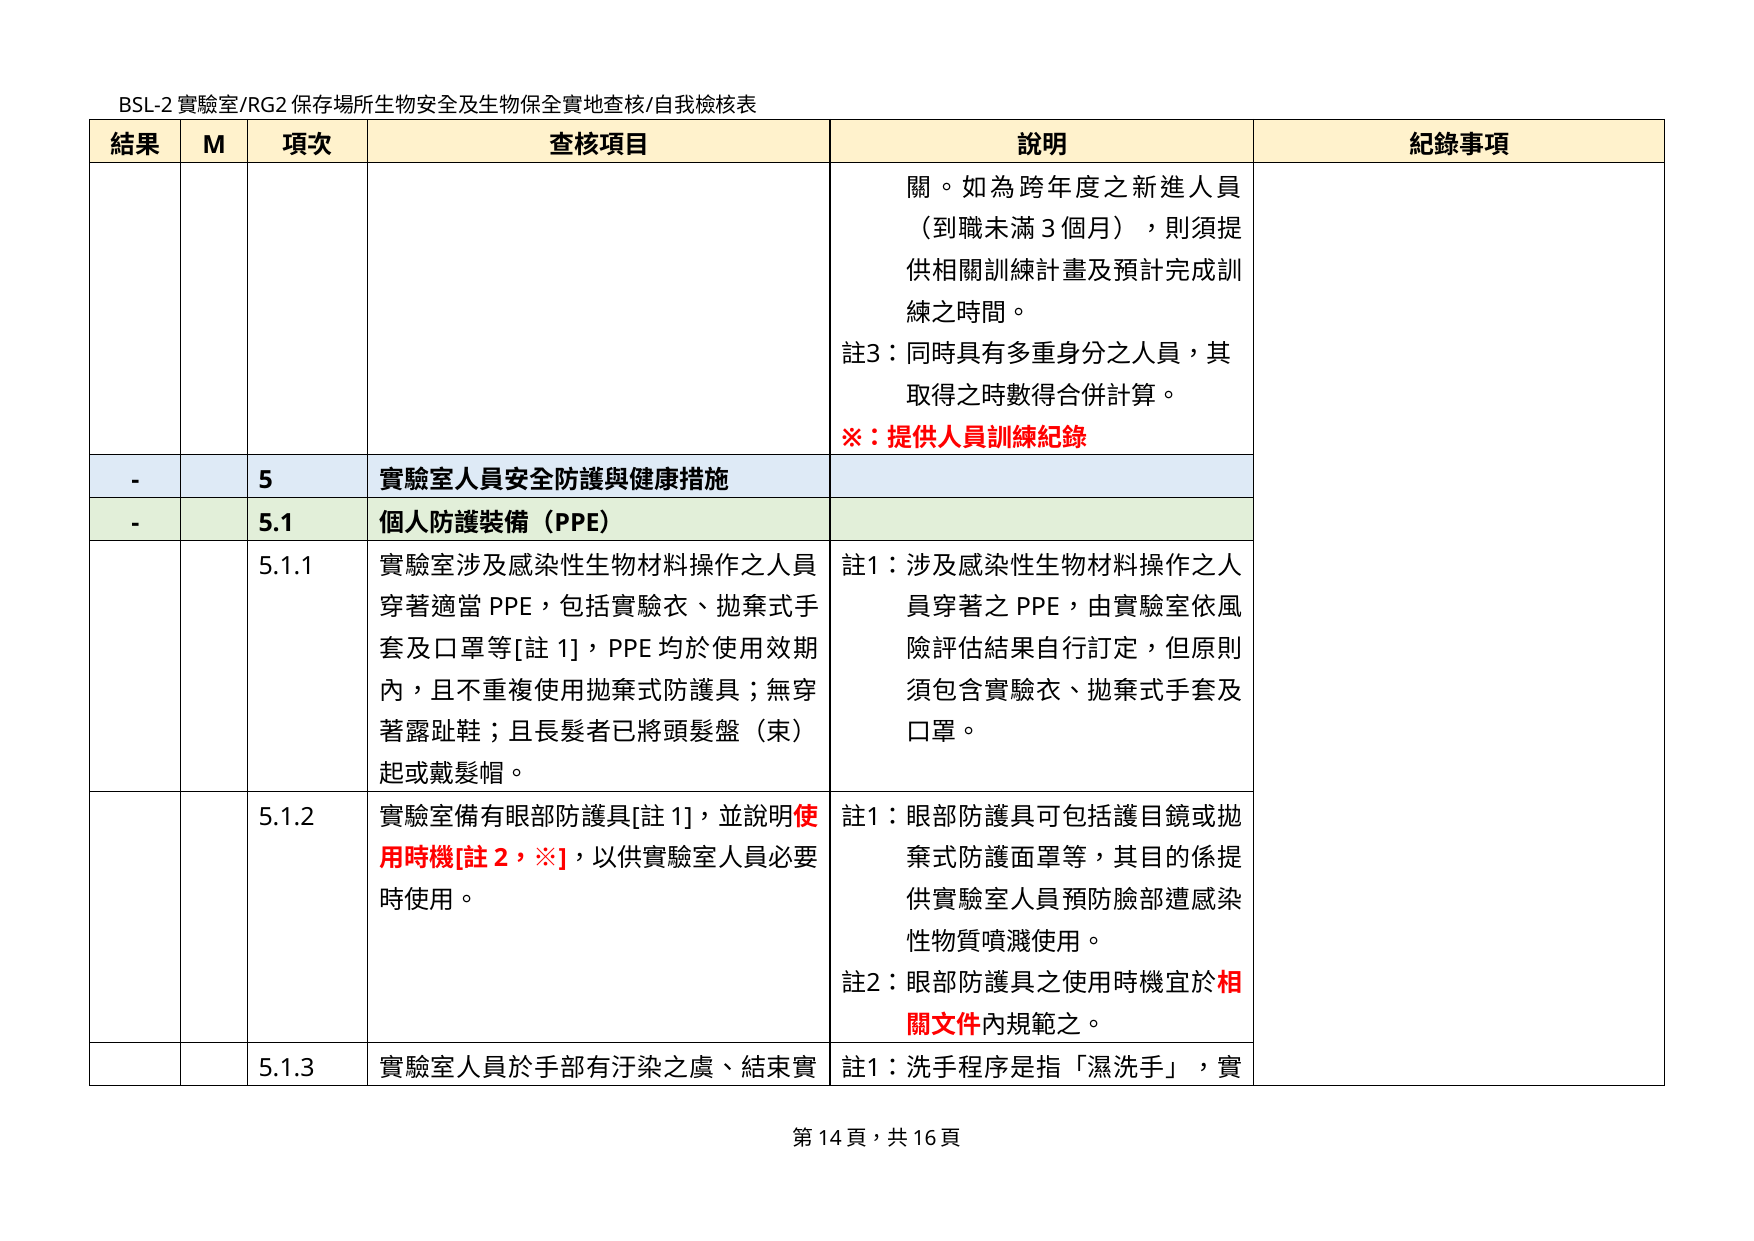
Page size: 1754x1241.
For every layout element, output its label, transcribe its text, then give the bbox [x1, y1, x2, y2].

table_header 查核項目 [368, 120, 829, 162]
table_cell [831, 455, 1253, 497]
table_cell 實驗室人員於手部有汙染之虞、結束實 [368, 1043, 829, 1084]
table_cell [248, 163, 367, 454]
table_cell [181, 455, 247, 497]
table_cell 涉及感染性生物材料操作之人員穿著之PPE，由實驗室依風險評估結果自行訂定，但原則須包含實驗衣、拋棄式手套及口罩。 [831, 541, 1253, 791]
table_cell [181, 792, 247, 1042]
table_cell [1254, 163, 1664, 1084]
table_cell 5.1.1 [248, 541, 367, 791]
table_cell 洗手程序是指「濕洗手」，實 [831, 1043, 1253, 1084]
table_cell 實驗室人員安全防護與健康措施 [368, 455, 829, 497]
table_header 結果 [90, 120, 180, 162]
table_cell [368, 163, 829, 454]
table_cell [181, 498, 247, 540]
table_cell 5 [248, 455, 367, 497]
table_cell 5.1.2 [248, 792, 367, 1042]
table_cell [181, 1043, 247, 1084]
table_header 紀錄事項 [1254, 120, 1664, 162]
table_cell [90, 163, 180, 454]
table_header 項次 [248, 120, 367, 162]
table_cell [90, 792, 180, 1042]
table_cell [181, 541, 247, 791]
table_cell 實驗室涉及感染性生物材料操作之人員穿著適當PPE，包括實驗衣、拋棄式手套及口罩等[註1]，PPE均於使用效期內，且不重複使用拋棄式防護具；無穿著露趾鞋；且長髮者已將頭髮盤（束）起或戴髮帽。 [368, 541, 829, 791]
table_cell 實驗室備有眼部防護具[註1]，並說明使用時機[註2，※]，以供實驗室人員必要時使用。 [368, 792, 829, 1042]
table_cell [90, 1043, 180, 1084]
table_cell - [90, 455, 180, 497]
table_cell [181, 163, 247, 454]
table_header M [181, 120, 247, 162]
table_cell [831, 498, 1253, 540]
table_cell 個人防護裝備（PPE） [368, 498, 829, 540]
table_cell 眼部防護具可包括護目鏡或拋棄式防護面罩等，其目的係提供實驗室人員預防臉部遭感染性物質噴濺使用。 眼部防護具之使用時機宜於相關文件內規範之。 [831, 792, 1253, 1042]
table_cell [90, 541, 180, 791]
table_header 說明 [831, 120, 1253, 162]
table_cell 5.1 [248, 498, 367, 540]
table_cell - [90, 498, 180, 540]
table_cell 5.1.3 [248, 1043, 367, 1084]
table_cell 關。如為跨年度之新進人員（到職未滿3個月），則須提供相關訓練計畫及預計完成訓練之時間。 同時具有多重身分之人員，其取得之時數得合併計算。 ※：提供人員訓練紀錄 [831, 163, 1253, 454]
